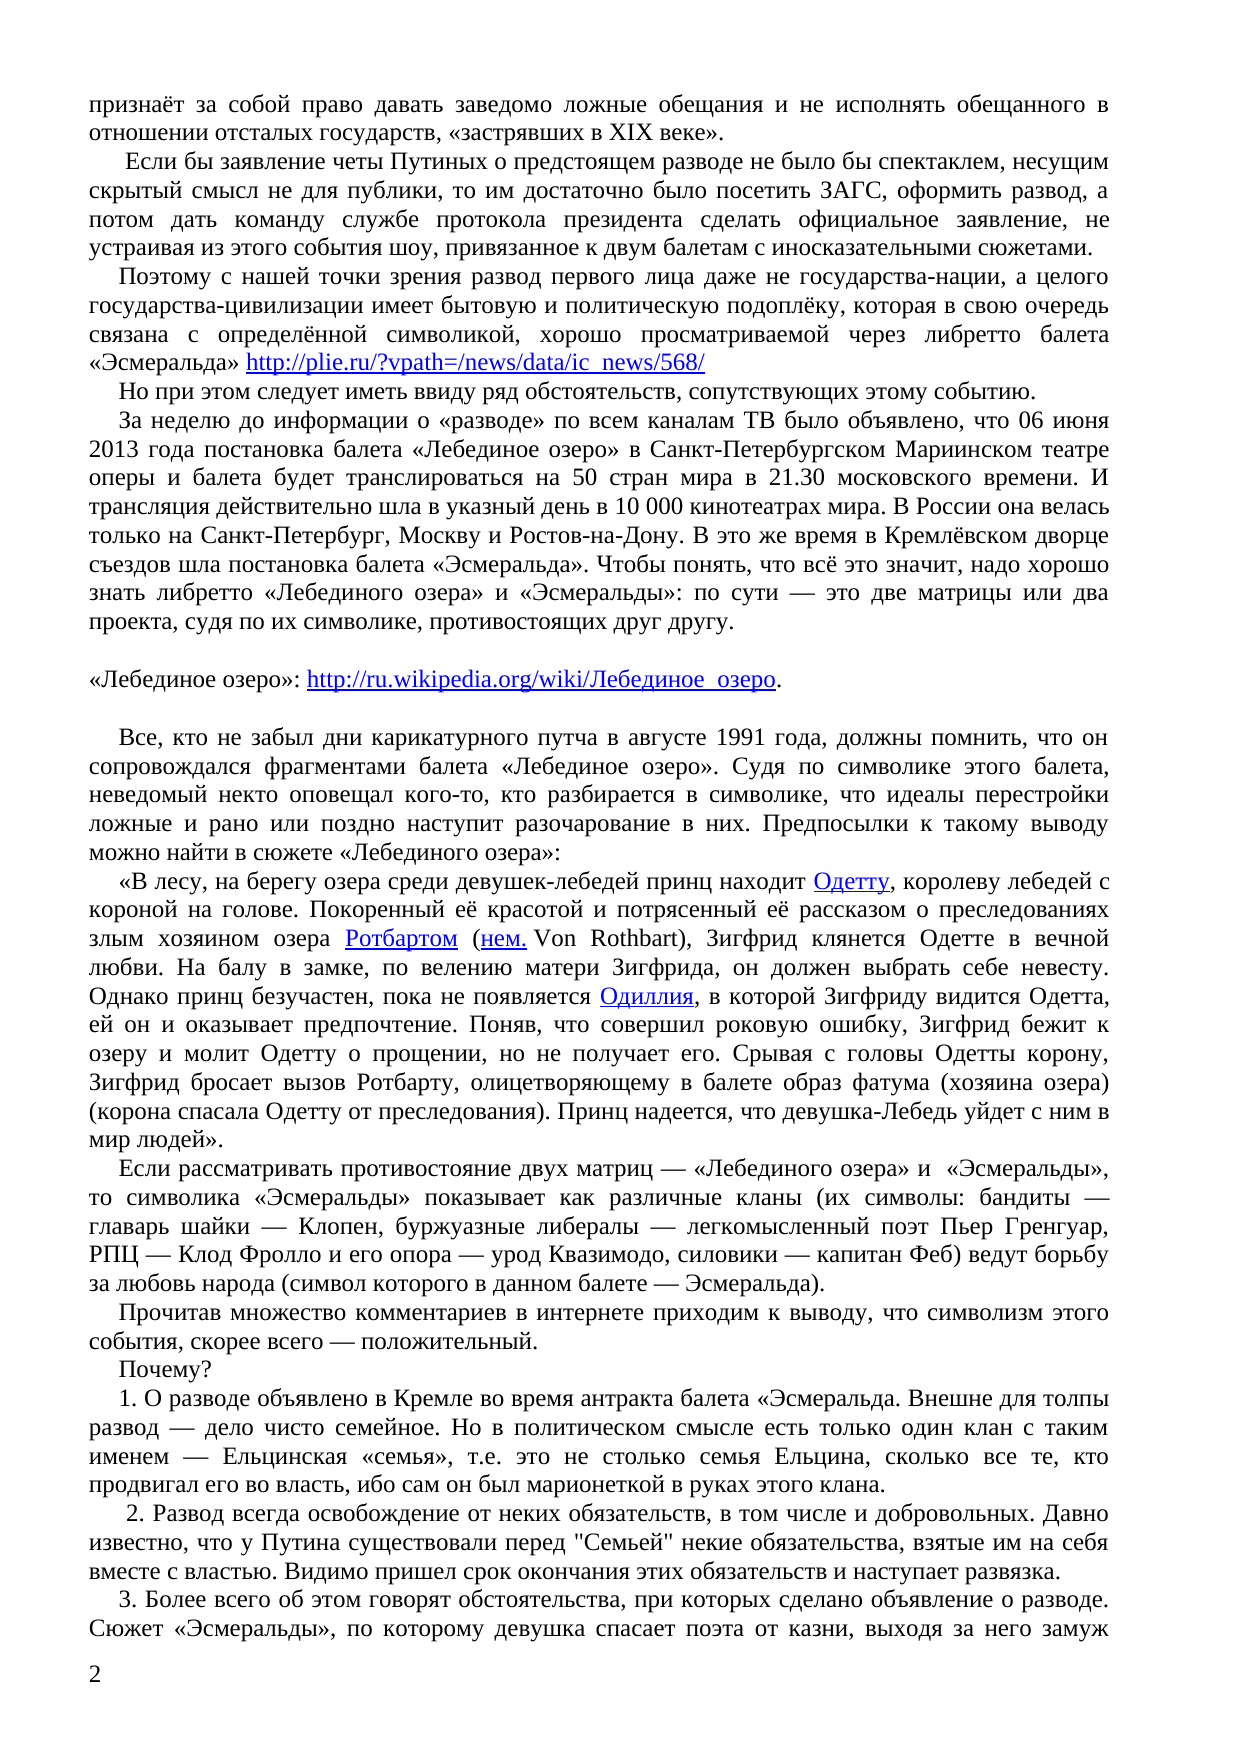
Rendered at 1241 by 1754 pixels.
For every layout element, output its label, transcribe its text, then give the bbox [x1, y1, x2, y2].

text 3. Более всего об этом говорят обстоятельства, при которых сделано объявление о разводе. Сюжет «Эсмеральды», по которому девушка спасает поэта от казни, выходя за него замуж [89, 1584, 1110, 1642]
text 1. О разводе объявлено в Кремле во время антракта балета «Эсмеральда. Внешне для толпы развод — дело чисто семейное. Но в политическом смысле есть только один клан с таким именем — Ельцинская «семья», т.е. это не столько семья Ельцина, сколько все те, кто продвигал его во власть, ибо сам он был марионеткой в руках этого клана. [89, 1383, 1110, 1498]
text Если рассматривать противостояние двух матриц — «Лебединого озера» и «Эсмеральды», то символика «Эсмеральды» показывает как различные кланы (их символы: бандиты — главарь шайки — Клопен, буржуазные либералы — легкомысленный поэт Пьер Гренгуар, РПЦ — Клод Фролло и его опора — урод Квазимодо, силовики — капитан Феб) ведут борьбу за любовь народа (символ которого в данном балете — Эсмеральда). [89, 1153, 1110, 1297]
text За неделю до информации о «разводе» по всем каналам ТВ было объявлено, что 06 июня 2013 года постановка балета «Лебединое озеро» в Санкт-Петербургском Мариинском театре оперы и балета будет транслироваться на 50 стран мира в 21.30 московского времени. И трансляция действительно шла в указный день в 10 000 кинотеатрах мира. В России она велась только на Санкт-Петербург, Москву и Ростов-на-Дону. В это же время в Кремлёвском дворце съездов шла постановка балета «Эсмеральда». Чтобы понять, что всё это значит, надо хорошо знать либретто «Лебединого озера» и «Эсмеральды»: по сути — это две матрицы или два проекта, судя по их символике, противостоящих друг другу. [89, 405, 1110, 635]
text Прочитав множество комментариев в интернете приходим к выводу, что символизм этого события, скорее всего — положительный. [89, 1297, 1110, 1354]
text Почему? [89, 1354, 1110, 1383]
text Но при этом следует иметь ввиду ряд обстоятельств, сопутствующих этому событию. [89, 376, 1110, 405]
text Все, кто не забыл дни карикатурного путча в августе 1991 года, должны помнить, что он сопровождался фрагментами балета «Лебединое озеро». Судя по символике этого балета, неведомый некто оповещал кого-то, кто разбирается в символике, что идеалы перестройки ложные и рано или поздно наступит разочарование в них. Предпосылки к такому выводу можно найти в сюжете «Лебединого озера»: [89, 722, 1110, 866]
text «В лесу, на берегу озера среди девушек-лебедей принц находит Одетту, королеву лебедей с короной на голове. Покоренный её красотой и потрясенный её рассказом о преследованиях злым хозяином озера Ротбартом (нем. Von Rothbart), Зигфрид клянется Одетте в вечной любви. На балу в замке, по велению матери Зигфрида, он должен выбрать себе невесту. Однако принц безучастен, пока не появляется Одиллия, в которой Зигфриду видится Одетта, ей он и оказывает предпочтение. Поняв, что совершил роковую ошибку, Зигфрид бежит к озеру и молит Одетту о прощении, но не получает его. Срывая с головы Одетты корону, Зигфрид бросает вызов Ротбарту, олицетворяющему в балете образ фатума (хозяина озера)(корона спасала Одетту от преследования). Принц надеется, что девушка-Лебедь уйдет с ним в мир людей». [89, 866, 1110, 1153]
text «Лебединое озеро»: http://ru.wikipedia.org/wiki/Лебединое_озеро. [89, 664, 1110, 693]
text 2. Развод всегда освобождение от неких обязательств, в том числе и добровольных. Давно известно, что у Путина существовали перед "Семьей" некие обязательства, взятые им на себя вместе с властью. Видимо пришел срок окончания этих обязательств и наступает развязка. [89, 1498, 1110, 1584]
text Если бы заявление четы Путиных о предстоящем разводе не было бы спектаклем, несущим скрытый смысл не для публики, то им достаточно было посетить ЗАГС, оформить развод, а потом дать команду службе протокола президента сделать официальное заявление, не устраивая из этого события шоу, привязанное к двум балетам с иносказательными сюжетами. [89, 146, 1110, 261]
text признаёт за собой право давать заведомо ложные обещания и не исполнять обещанного в отношении отсталых государств, «застрявших в XIX веке». [89, 89, 1110, 146]
text Поэтому с нашей точки зрения развод первого лица даже не государства-нации, а целого государства-цивилизации имеет бытовую и политическую подоплёку, которая в свою очередь связана с определённой символикой, хорошо просматриваемой через либретто балета «Эсмеральда» http://plie.ru/?vpath=/news/data/ic_news/568/ [89, 261, 1110, 376]
